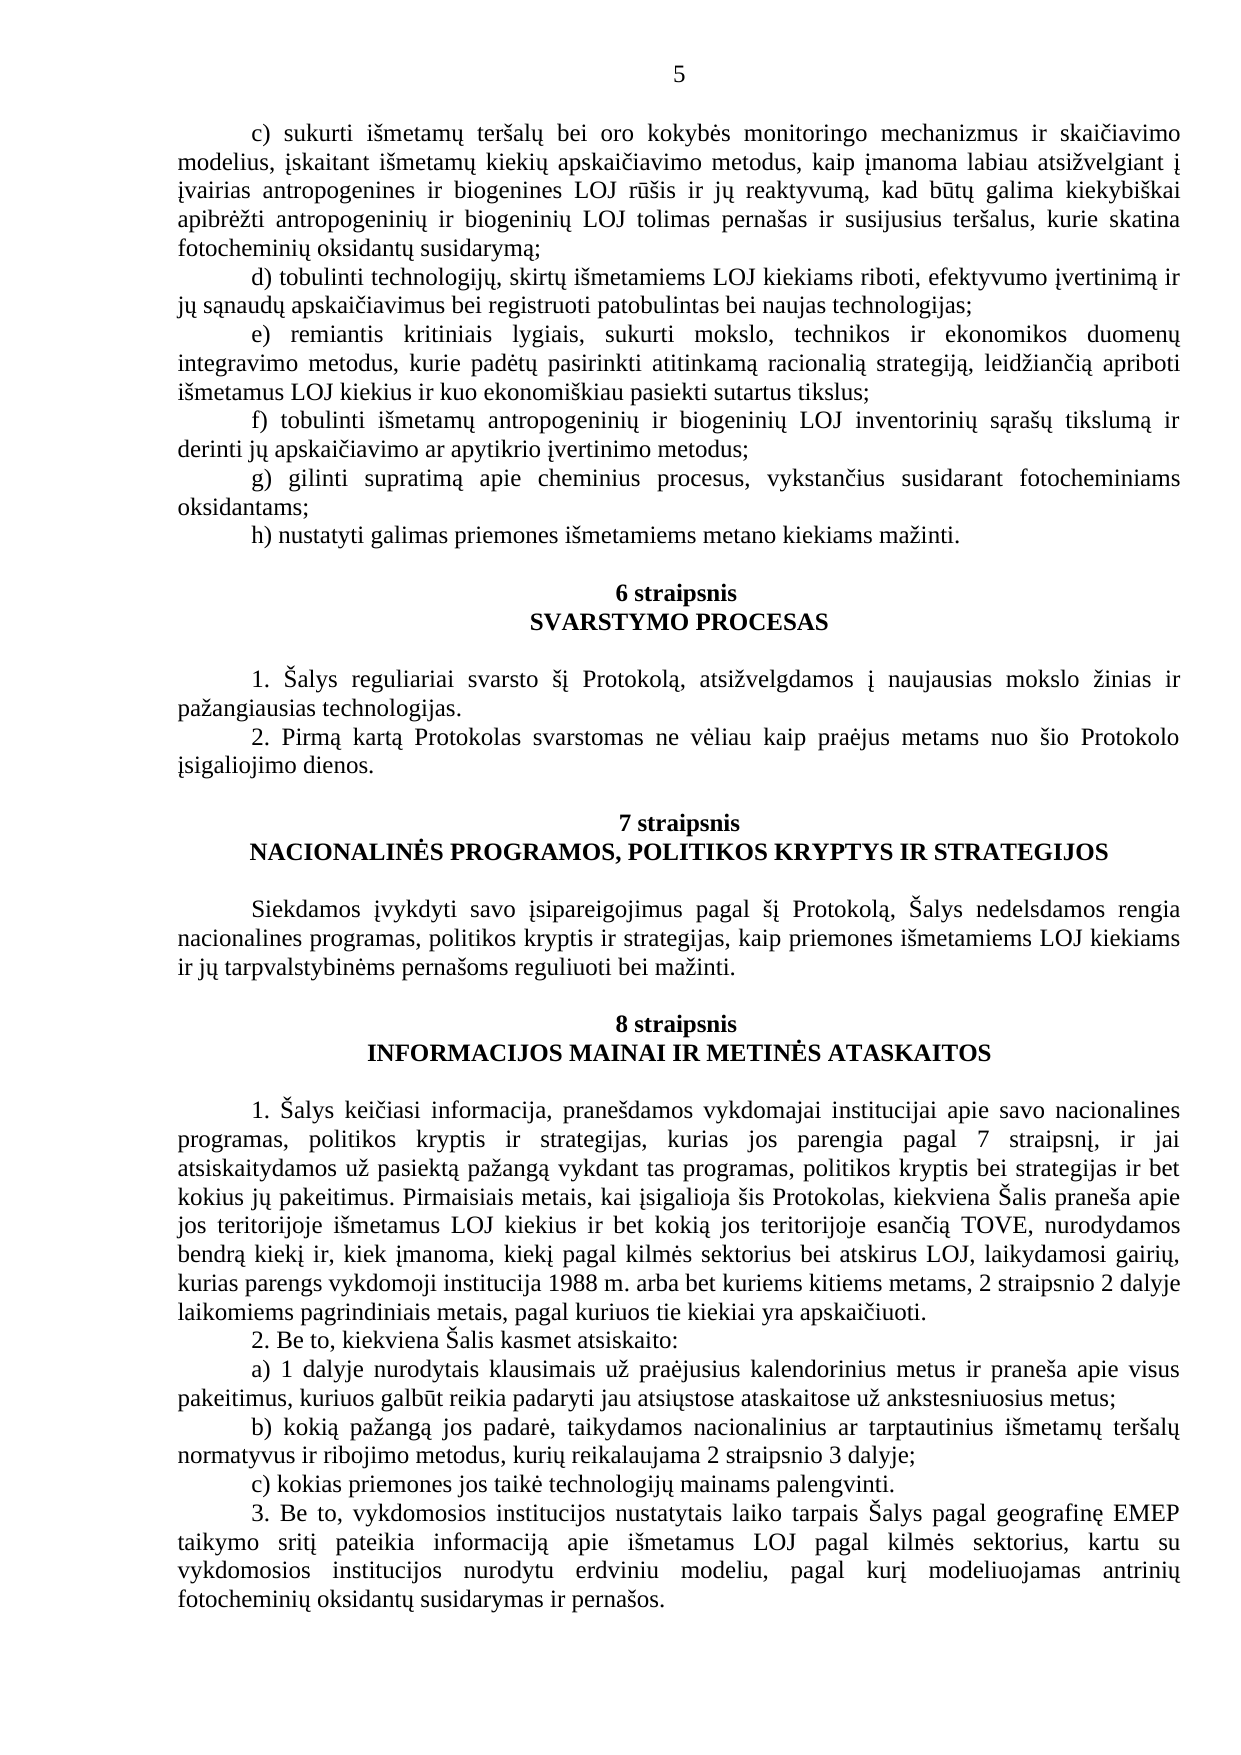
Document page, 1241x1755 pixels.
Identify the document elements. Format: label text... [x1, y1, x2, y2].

text g) gilinti supratimą apie cheminius procesus, vykstančius susidarant fotocheminiams oksidantams; [177, 463, 1181, 521]
text Siekdamos įvykdyti savo įsipareigojimus pagal šį Protokolą, Šalys nedelsdamos rengia nacionalines programas, politikos kryptis ir strategijas, kaip priemones išmetamiems LOJ kiekiams ir jų tarpvalstybinėms pernašoms reguliuoti bei mažinti. [177, 894, 1181, 981]
text f) tobulinti išmetamų antropogeninių ir biogeninių LOJ inventorinių sąrašų tikslumą ir derinti jų apskaičiavimo ar apytikrio įvertinimo metodus; [177, 406, 1181, 463]
text 1. Šalys keičiasi informacija, pranešdamos vykdomajai institucijai apie savo nacionalines programas, politikos kryptis ir strategijas, kurias jos parengia pagal 7 straipsnį, ir jai atsiskaitydamos už pasiektą pažangą vykdant tas programas, politikos kryptis bei strategijas ir bet kokius jų pakeitimus. Pirmaisiais metais, kai įsigalioja šis Protokolas, kiekviena Šalis praneša apie jos teritorijoje išmetamus LOJ kiekius ir bet kokią jos teritorijoje esančią TOVE, nurodydamos bendrą kiekį ir, kiek įmanoma, kiekį pagal kilmės sektorius bei atskirus LOJ, laikydamosi gairių, kurias parengs vykdomoji institucija 1988 m. arba bet kuriems kitiems metams, 2 straipsnio 2 dalyje laikomiems pagrindiniais metais, pagal kuriuos tie kiekiai yra apskaičiuoti. [177, 1096, 1181, 1326]
text c) sukurti išmetamų teršalų bei oro kokybės monitoringo mechanizmus ir skaičiavimo modelius, įskaitant išmetamų kiekių apskaičiavimo metodus, kaip įmanoma labiau atsižvelgiant į įvairias antropogenines ir biogenines LOJ rūšis ir jų reaktyvumą, kad būtų galima kiekybiškai apibrėžti antropogeninių ir biogeninių LOJ tolimas pernašas ir susijusius teršalus, kurie skatina fotocheminių oksidantų susidarymą; [177, 118, 1181, 262]
text a) 1 dalyje nurodytais klausimais už praėjusius kalendorinius metus ir praneša apie visus pakeitimus, kuriuos galbūt reikia padaryti jau atsiųstose ataskaitose už ankstesniuosius metus; [177, 1354, 1181, 1412]
text 6 straipsnis [177, 578, 1181, 607]
text 1. Šalys reguliariai svarsto šį Protokolą, atsižvelgdamos į naujausias mokslo žinias ir pažangiausias technologijas. [177, 664, 1181, 722]
text e) remiantis kritiniais lygiais, sukurti mokslo, technikos ir ekonomikos duomenų integravimo metodus, kurie padėtų pasirinkti atitinkamą racionalią strategiją, leidžiančią apriboti išmetamus LOJ kiekius ir kuo ekonomiškiau pasiekti sutartus tikslus; [177, 319, 1181, 406]
text NACIONALINĖS PROGRAMOS, POLITIKOS KRYPTYS IR STRATEGIJOS [177, 837, 1181, 866]
text d) tobulinti technologijų, skirtų išmetamiems LOJ kiekiams riboti, efektyvumo įvertinimą ir jų sąnaudų apskaičiavimus bei registruoti patobulintas bei naujas technologijas; [177, 262, 1181, 319]
text h) nustatyti galimas priemones išmetamiems metano kiekiams mažinti. [177, 521, 1181, 549]
text INFORMACIJOS MAINAI IR METINĖS ATASKAITOS [177, 1038, 1181, 1067]
text 8 straipsnis [177, 1009, 1181, 1038]
text 2. Be to, kiekviena Šalis kasmet atsiskaito: [177, 1326, 1181, 1354]
text 7 straipsnis [177, 808, 1181, 837]
text 3. Be to, vykdomosios institucijos nustatytais laiko tarpais Šalys pagal geografinę EMEP taikymo sritį pateikia informaciją apie išmetamus LOJ pagal kilmės sektorius, kartu su vykdomosios institucijos nurodytu erdviniu modeliu, pagal kurį modeliuojamas antrinių fotocheminių oksidantų susidarymas ir pernašos. [177, 1498, 1181, 1613]
text SVARSTYMO PROCESAS [177, 607, 1181, 636]
text 2. Pirmą kartą Protokolas svarstomas ne vėliau kaip praėjus metams nuo šio Protokolo įsigaliojimo dienos. [177, 722, 1181, 779]
text b) kokią pažangą jos padarė, taikydamos nacionalinius ar tarptautinius išmetamų teršalų normatyvus ir ribojimo metodus, kurių reikalaujama 2 straipsnio 3 dalyje; [177, 1412, 1181, 1469]
text c) kokias priemones jos taikė technologijų mainams palengvinti. [177, 1469, 1181, 1498]
